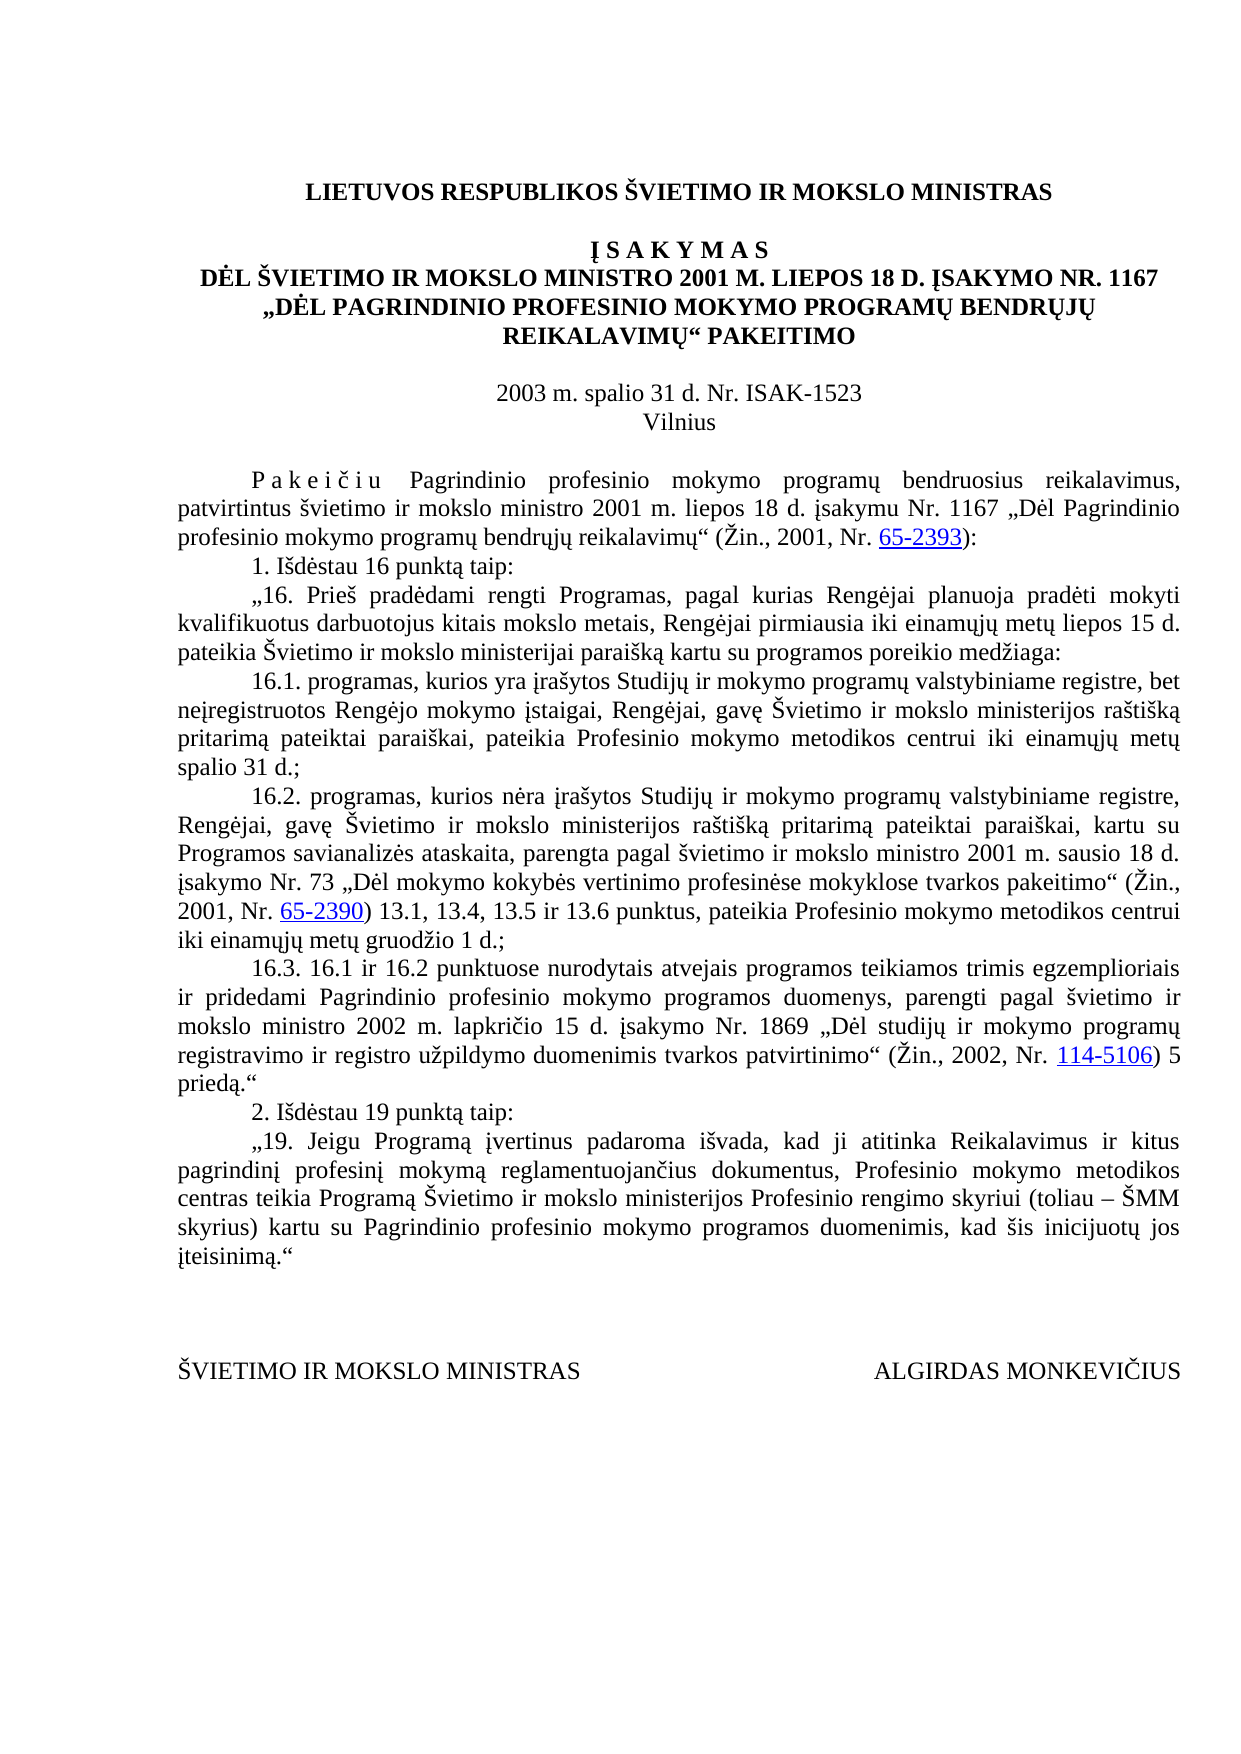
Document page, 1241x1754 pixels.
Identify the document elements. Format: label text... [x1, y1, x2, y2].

text 2003 m. spalio 31 d. Nr. ISAK-1523 [177, 378, 1181, 407]
text Į S A K Y M A S [177, 235, 1181, 263]
text Vilnius [177, 407, 1181, 436]
text LIETUVOS RESPUBLIKOS ŠVIETIMO IR MOKSLO MINISTRAS [177, 177, 1181, 206]
text 16.3. 16.1 ir 16.2 punktuose nurodytais atvejais programos teikiamos trimis egzemplioriais ir pridedami Pagrindinio profesinio mokymo programos duomenys, parengti pagal švietimo ir mokslo ministro 2002 m. lapkričio 15 d. įsakymo Nr. 1869 „Dėl studijų ir mokymo programų registravimo ir registro užpildymo duomenimis tvarkos patvirtinimo“ (Žin., 2002, Nr. 114-5106) 5 priedą.“ [177, 953, 1181, 1097]
text 16.2. programas, kurios nėra įrašytos Studijų ir mokymo programų valstybiniame registre, Rengėjai, gavę Švietimo ir mokslo ministerijos raštišką pritarimą pateiktai paraiškai, kartu su Programos savianalizės ataskaita, parengta pagal švietimo ir mokslo ministro 2001 m. sausio 18 d. įsakymo Nr. 73 „Dėl mokymo kokybės vertinimo profesinėse mokyklose tvarkos pakeitimo“ (Žin., 2001, Nr. 65-2390) 13.1, 13.4, 13.5 ir 13.6 punktus, pateikia Profesinio mokymo metodikos centrui iki einamųjų metų gruodžio 1 d.; [177, 781, 1181, 953]
text ŠVIETIMO IR MOKSLO MINISTRAS ALGIRDAS MONKEVIČIUS [177, 1356, 1181, 1385]
text 1. Išdėstau 16 punktą taip: [177, 551, 1181, 580]
text DĖL ŠVIETIMO IR MOKSLO MINISTRO 2001 M. LIEPOS 18 D. ĮSAKYMO NR. 1167 „DĖL PAGRINDINIO PROFESINIO MOKYMO PROGRAMŲ BENDRŲJŲ REIKALAVIMŲ“ PAKEITIMO [177, 263, 1181, 350]
text „19. Jeigu Programą įvertinus padaroma išvada, kad ji atitinka Reikalavimus ir kitus pagrindinį profesinį mokymą reglamentuojančius dokumentus, Profesinio mokymo metodikos centras teikia Programą Švietimo ir mokslo ministerijos Profesinio rengimo skyriui (toliau – ŠMM skyrius) kartu su Pagrindinio profesinio mokymo programos duomenimis, kad šis inicijuotų jos įteisinimą.“ [177, 1126, 1181, 1270]
text „16. Prieš pradėdami rengti Programas, pagal kurias Rengėjai planuoja pradėti mokyti kvalifikuotus darbuotojus kitais mokslo metais, Rengėjai pirmiausia iki einamųjų metų liepos 15 d. pateikia Švietimo ir mokslo ministerijai paraišką kartu su programos poreikio medžiaga: [177, 580, 1181, 666]
text 16.1. programas, kurios yra įrašytos Studijų ir mokymo programų valstybiniame registre, bet neįregistruotos Rengėjo mokymo įstaigai, Rengėjai, gavę Švietimo ir mokslo ministerijos raštišką pritarimą pateiktai paraiškai, pateikia Profesinio mokymo metodikos centrui iki einamųjų metų spalio 31 d.; [177, 666, 1181, 781]
text Pakeičiu Pagrindinio profesinio mokymo programų bendruosius reikalavimus, patvirtintus švietimo ir mokslo ministro 2001 m. liepos 18 d. įsakymu Nr. 1167 „Dėl Pagrindinio profesinio mokymo programų bendrųjų reikalavimų“ (Žin., 2001, Nr. 65-2393): [177, 465, 1181, 551]
text 2. Išdėstau 19 punktą taip: [177, 1097, 1181, 1126]
